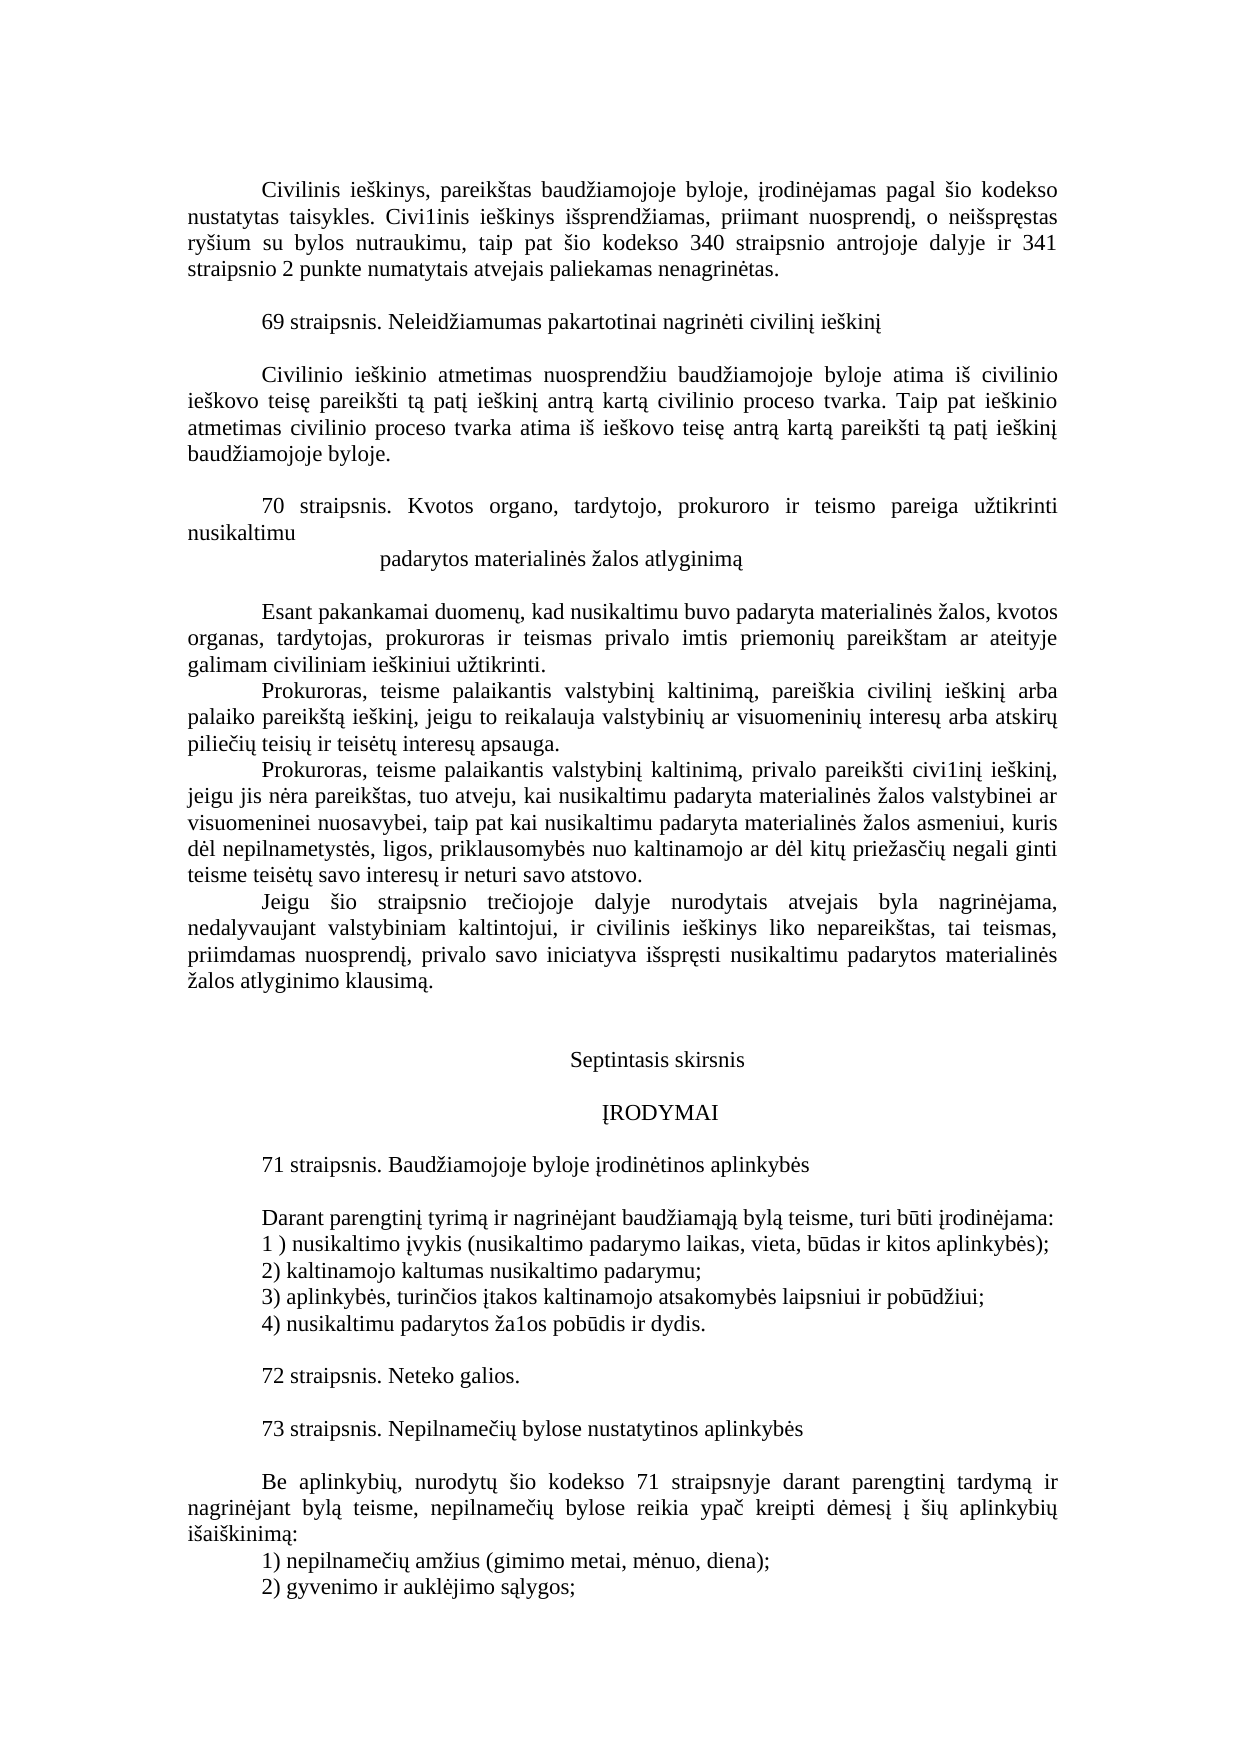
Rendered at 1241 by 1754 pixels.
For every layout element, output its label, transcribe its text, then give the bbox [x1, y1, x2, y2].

text Be aplinkybių, nurodytų šio kodekso 71 straipsnyje darant parengtinį tardymą ir nagrinėjant bylą teisme, nepilnamečių bylose reikia ypač kreipti dėmesį į šių aplinkybių išaiškinimą: [187, 1468, 1059, 1547]
text 69 straipsnis. Neleidžiamumas pakartotinai nagrinėti civilinį ieškinį [187, 308, 1059, 334]
text Jeigu šio straipsnio trečiojoje dalyje nurodytais atvejais byla nagrinėjama, nedalyvaujant valstybiniam kaltintojui, ir civilinis ieškinys liko nepareikštas, tai teismas, priimdamas nuosprendį, privalo savo iniciatyva išspręsti nusikaltimu padarytos materialinės žalos atlyginimo klausimą. [187, 888, 1059, 993]
text ĮRODYMAI [187, 1099, 1059, 1125]
text 4) nusikaltimu padarytos ža1os pobūdis ir dydis. [187, 1309, 1059, 1336]
text 1 ) nusikaltimo įvykis (nusikaltimo padarymo laikas, vieta, būdas ir kitos aplinkybės); [187, 1231, 1059, 1257]
text 2) gyvenimo ir auklėjimo sąlygos; [187, 1573, 1059, 1599]
text Civilinio ieškinio atmetimas nuosprendžiu baudžiamojoje byloje atima iš civilinio ieškovo teisę pareikšti tą patį ieškinį antrą kartą civilinio proceso tvarka. Taip pat ieškinio atmetimas civilinio proceso tvarka atima iš ieškovo teisę antrą kartą pareikšti tą patį ieškinį baudžiamojoje byloje. [187, 361, 1059, 466]
text 1) nepilnamečių amžius (gimimo metai, mėnuo, diena); [187, 1547, 1059, 1573]
text 2) kaltinamojo kaltumas nusikaltimo padarymu; [187, 1257, 1059, 1283]
text 71 straipsnis. Baudžiamojoje byloje įrodinėtinos aplinkybės [187, 1151, 1059, 1178]
text Prokuroras, teisme palaikantis valstybinį kaltinimą, privalo pareikšti civi1inį ieškinį, jeigu jis nėra pareikštas, tuo atveju, kai nusikaltimu padaryta materialinės žalos valstybinei ar visuomeninei nuosavybei, taip pat kai nusikaltimu padaryta materialinės žalos asmeniui, kuris dėl nepilnametystės, ligos, priklausomybės nuo kaltinamojo ar dėl kitų priežasčių negali ginti teisme teisėtų savo interesų ir neturi savo atstovo. [187, 756, 1059, 888]
text Septintasis skirsnis [187, 1046, 1059, 1072]
text 72 straipsnis. Neteko galios. [187, 1362, 1059, 1389]
text 3) aplinkybės, turinčios įtakos kaltinamojo atsakomybės laipsniui ir pobūdžiui; [187, 1283, 1059, 1309]
text padarytos materialinės žalos atlyginimą [187, 545, 1059, 572]
text Prokuroras, teisme palaikantis valstybinį kaltinimą, pareiškia civilinį ieškinį arba palaiko pareikštą ieškinį, jeigu to reikalauja valstybinių ar visuomeninių interesų arba atskirų piliečių teisių ir teisėtų interesų apsauga. [187, 677, 1059, 756]
text 70 straipsnis. Kvotos organo, tardytojo, prokuroro ir teismo pareiga užtikrinti nusikaltimu [187, 493, 1059, 545]
text 73 straipsnis. Nepilnamečių bylose nustatytinos aplinkybės [187, 1415, 1059, 1441]
text Civilinis ieškinys, pareikštas baudžiamojoje byloje, įrodinėjamas pagal šio kodekso nustatytas taisykles. Civi1inis ieškinys išsprendžiamas, priimant nuosprendį, o neišspręstas ryšium su bylos nutraukimu, taip pat šio kodekso 340 straipsnio antrojoje dalyje ir 341 straipsnio 2 punkte numatytais atvejais paliekamas nenagrinėtas. [187, 176, 1059, 282]
text Esant pakankamai duomenų, kad nusikaltimu buvo padaryta materialinės žalos, kvotos organas, tardytojas, prokuroras ir teismas privalo imtis priemonių pareikštam ar ateityje galimam civiliniam ieškiniui užtikrinti. [187, 598, 1059, 677]
text Darant parengtinį tyrimą ir nagrinėjant baudžiamąją bylą teisme, turi būti įrodinėjama: [187, 1204, 1059, 1231]
